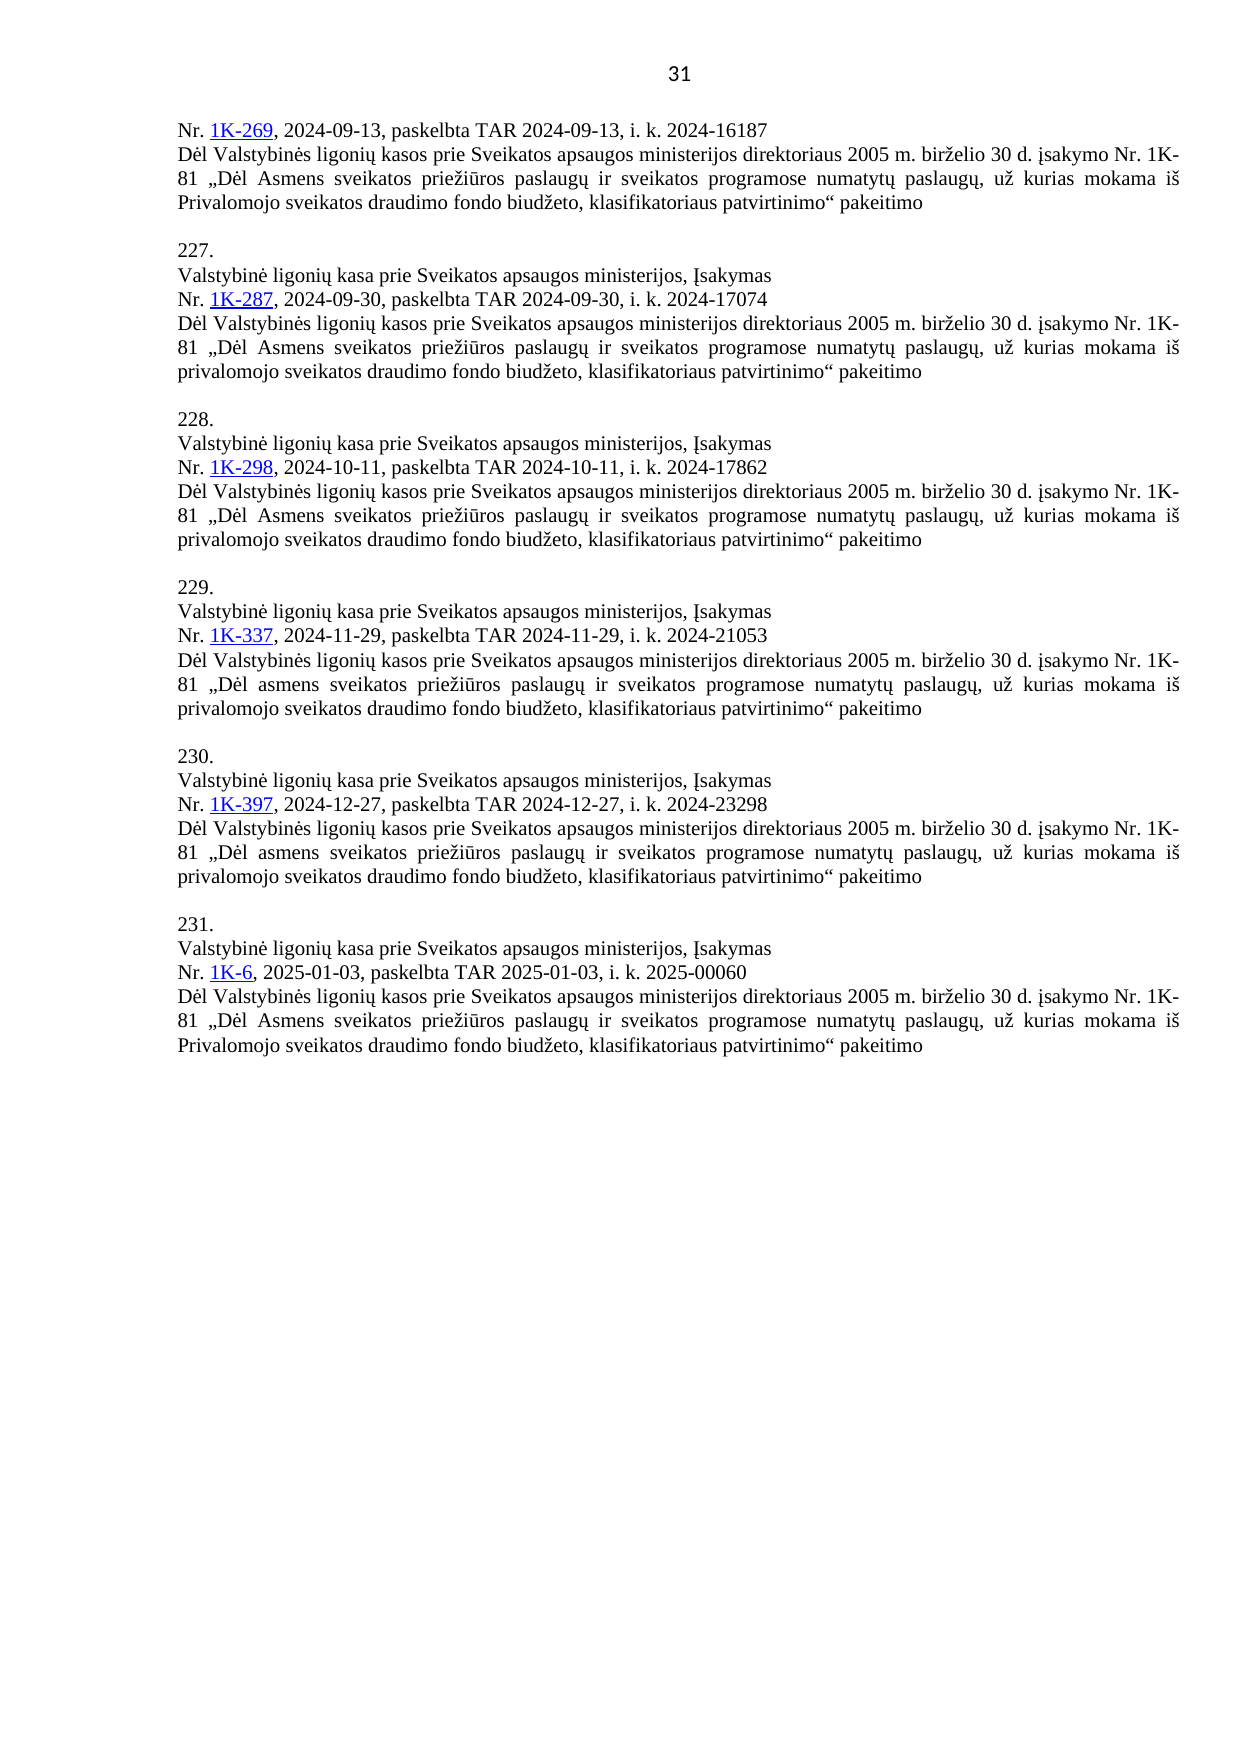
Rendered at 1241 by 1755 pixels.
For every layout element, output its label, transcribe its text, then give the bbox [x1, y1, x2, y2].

text Dėl Valstybinės ligonių kasos prie Sveikatos apsaugos ministerijos direktoriaus 2005 m. birželio 30 d. įsakymo Nr. 1K-81 „Dėl Asmens sveikatos priežiūros paslaugų ir sveikatos programose numatytų paslaugų, už kurias mokama iš privalomojo sveikatos draudimo fondo biudžeto, klasifikatoriaus patvirtinimo“ pakeitimo [177, 311, 1181, 383]
text Dėl Valstybinės ligonių kasos prie Sveikatos apsaugos ministerijos direktoriaus 2005 m. birželio 30 d. įsakymo Nr. 1K-81 „Dėl asmens sveikatos priežiūros paslaugų ir sveikatos programose numatytų paslaugų, už kurias mokama iš privalomojo sveikatos draudimo fondo biudžeto, klasifikatoriaus patvirtinimo“ pakeitimo [177, 816, 1181, 888]
text 231. [177, 912, 1181, 936]
text Nr. 1K-397, 2024-12-27, paskelbta TAR 2024-12-27, i. k. 2024-23298 [177, 792, 1181, 816]
text Nr. 1K-6, 2025-01-03, paskelbta TAR 2025-01-03, i. k. 2025-00060 [177, 960, 1181, 984]
text Dėl Valstybinės ligonių kasos prie Sveikatos apsaugos ministerijos direktoriaus 2005 m. birželio 30 d. įsakymo Nr. 1K-81 „Dėl Asmens sveikatos priežiūros paslaugų ir sveikatos programose numatytų paslaugų, už kurias mokama iš Privalomojo sveikatos draudimo fondo biudžeto, klasifikatoriaus patvirtinimo“ pakeitimo [177, 142, 1181, 214]
text Valstybinė ligonių kasa prie Sveikatos apsaugos ministerijos, Įsakymas [177, 262, 1181, 287]
text Valstybinė ligonių kasa prie Sveikatos apsaugos ministerijos, Įsakymas [177, 431, 1181, 455]
text Valstybinė ligonių kasa prie Sveikatos apsaugos ministerijos, Įsakymas [177, 936, 1181, 960]
text Nr. 1K-298, 2024-10-11, paskelbta TAR 2024-10-11, i. k. 2024-17862 [177, 455, 1181, 479]
text Dėl Valstybinės ligonių kasos prie Sveikatos apsaugos ministerijos direktoriaus 2005 m. birželio 30 d. įsakymo Nr. 1K-81 „Dėl asmens sveikatos priežiūros paslaugų ir sveikatos programose numatytų paslaugų, už kurias mokama iš privalomojo sveikatos draudimo fondo biudžeto, klasifikatoriaus patvirtinimo“ pakeitimo [177, 647, 1181, 720]
text Nr. 1K-269, 2024-09-13, paskelbta TAR 2024-09-13, i. k. 2024-16187 [177, 118, 1181, 142]
text Dėl Valstybinės ligonių kasos prie Sveikatos apsaugos ministerijos direktoriaus 2005 m. birželio 30 d. įsakymo Nr. 1K-81 „Dėl Asmens sveikatos priežiūros paslaugų ir sveikatos programose numatytų paslaugų, už kurias mokama iš Privalomojo sveikatos draudimo fondo biudžeto, klasifikatoriaus patvirtinimo“ pakeitimo [177, 984, 1181, 1057]
text Nr. 1K-337, 2024-11-29, paskelbta TAR 2024-11-29, i. k. 2024-21053 [177, 623, 1181, 647]
text 230. [177, 744, 1181, 768]
text 227. [177, 238, 1181, 262]
text 229. [177, 575, 1181, 599]
text Nr. 1K-287, 2024-09-30, paskelbta TAR 2024-09-30, i. k. 2024-17074 [177, 287, 1181, 311]
text 228. [177, 407, 1181, 431]
text Valstybinė ligonių kasa prie Sveikatos apsaugos ministerijos, Įsakymas [177, 599, 1181, 623]
text Dėl Valstybinės ligonių kasos prie Sveikatos apsaugos ministerijos direktoriaus 2005 m. birželio 30 d. įsakymo Nr. 1K-81 „Dėl Asmens sveikatos priežiūros paslaugų ir sveikatos programose numatytų paslaugų, už kurias mokama iš privalomojo sveikatos draudimo fondo biudžeto, klasifikatoriaus patvirtinimo“ pakeitimo [177, 479, 1181, 551]
text Valstybinė ligonių kasa prie Sveikatos apsaugos ministerijos, Įsakymas [177, 768, 1181, 792]
